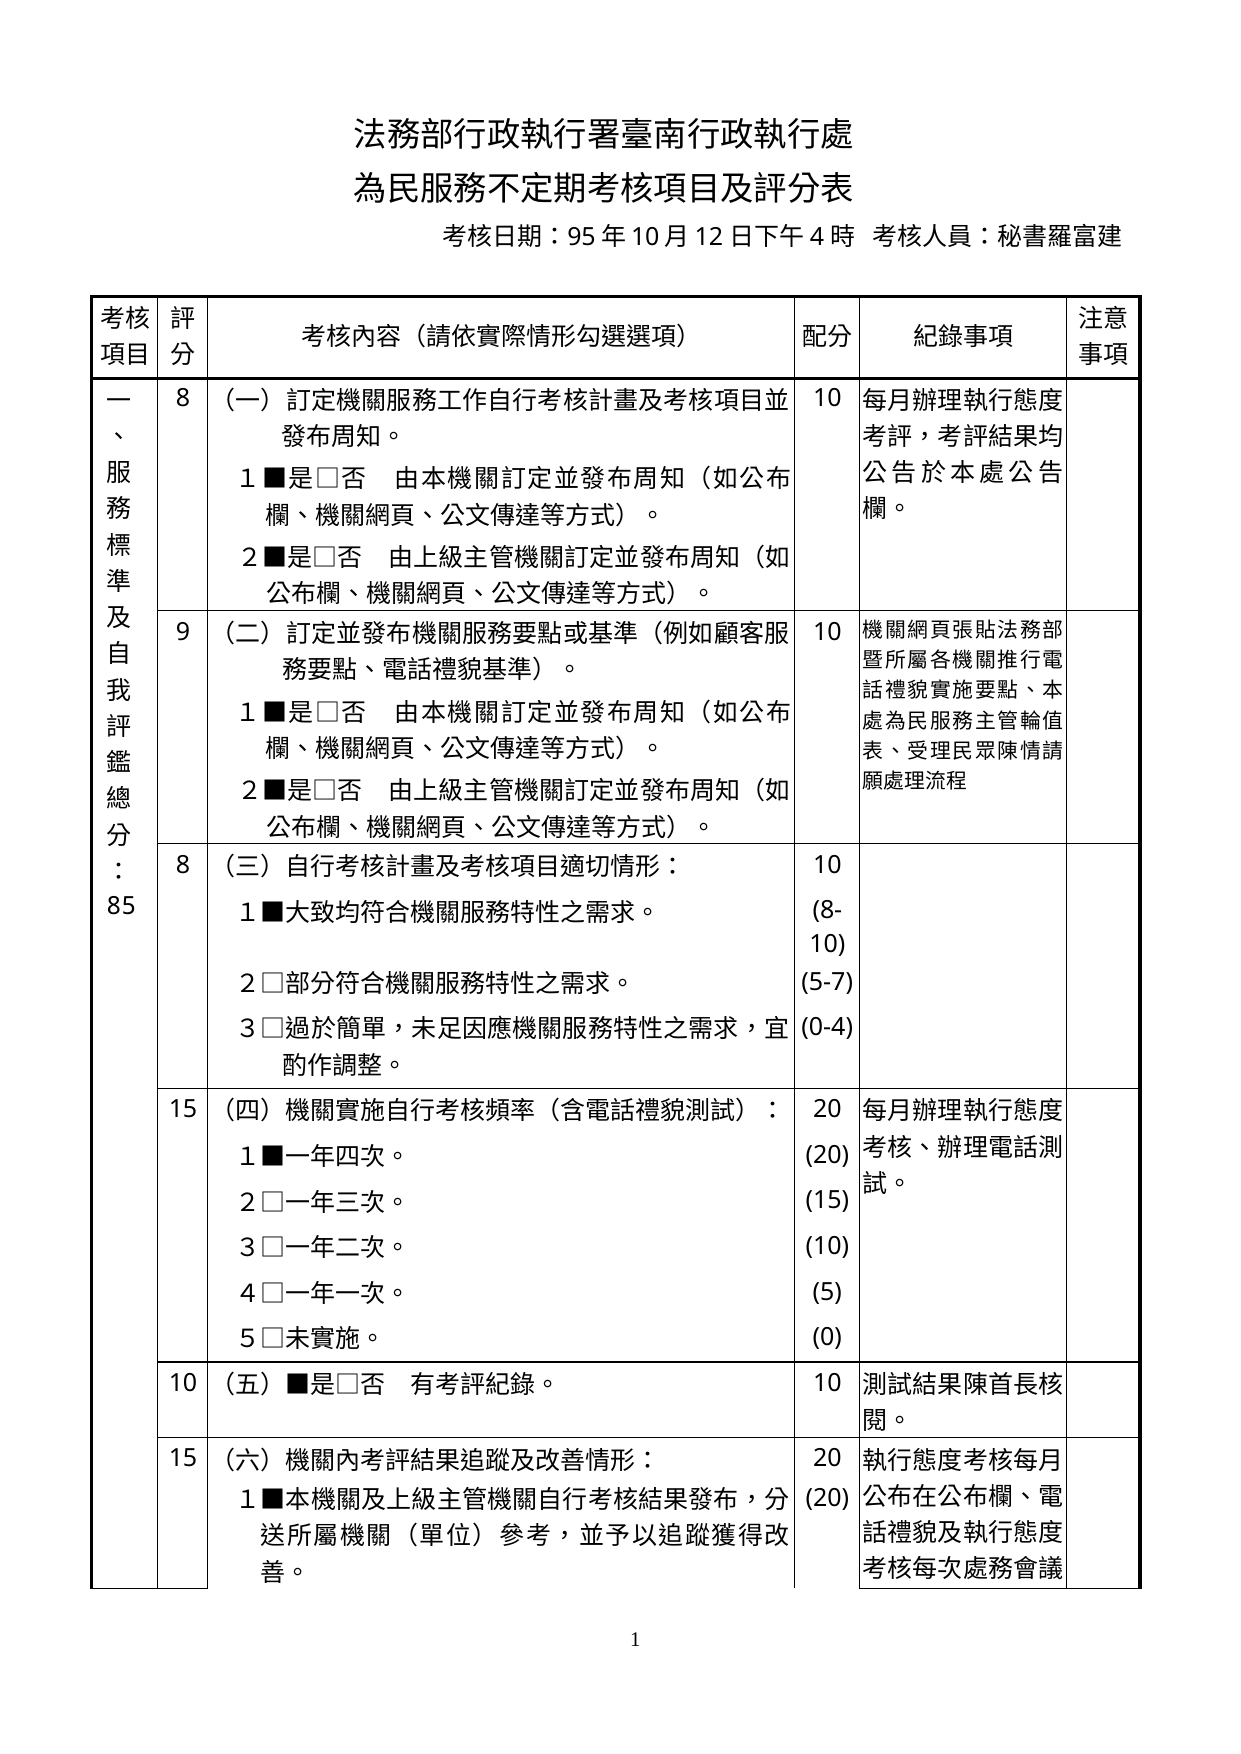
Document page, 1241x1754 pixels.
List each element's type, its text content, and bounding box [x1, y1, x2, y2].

table_cell (0-4) [795, 1006, 859, 1088]
table_cell 20 [795, 1089, 859, 1133]
table_header 注意事項 [1067, 298, 1138, 377]
text 考核日期：95年10月12 日下午4 時 考核人員：秘書羅富建 [148, 217, 1122, 253]
table_cell 8 [158, 380, 207, 610]
table_cell 10 [795, 611, 859, 843]
table_cell 執行態度考核每月公布在公布欄、電話禮貌及執行態度考核每次處務會議 [860, 1438, 1066, 1588]
table_cell ２□一年三次。 [208, 1179, 794, 1224]
table_cell [860, 844, 1066, 1088]
table_header 考核內容（請依實際情形勾選選項） [208, 298, 794, 377]
table_header 配分 [795, 298, 859, 377]
table_cell [1067, 1363, 1138, 1437]
table_cell [1067, 380, 1138, 610]
table_cell (20) [795, 1476, 859, 1588]
table_cell 10 [795, 380, 859, 610]
table_cell 測試結果陳首長核閱。 [860, 1363, 1066, 1437]
table_cell 機關網頁張貼法務部暨所屬各機關推行電話禮貌實施要點、本處為民服務主管輪值表、受理民眾陳情請願處理流程 [860, 611, 1066, 843]
table_cell (8-10) [795, 889, 859, 960]
table_cell (0) [795, 1316, 859, 1361]
table_cell 每月辦理執行態度考評，考評結果均公告於本處公告欄。 [860, 380, 1066, 610]
table_cell １■本機關及上級主管機關自行考核結果發布，分送所屬機關（單位）參考，並予以追蹤獲得改善。 [208, 1476, 794, 1588]
table_cell 每月辦理執行態度考核、辦理電話測試。 [860, 1089, 1066, 1361]
table_cell (15) [795, 1179, 859, 1224]
table_cell 10 [795, 844, 859, 889]
table_cell （四）機關實施自行考核頻率（含電話禮貌測試）： [208, 1089, 794, 1133]
text 為民服務不定期考核項目及評分表 [85, 162, 1122, 210]
table_cell ５□未實施。 [208, 1316, 794, 1361]
table_cell ４□一年一次。 [208, 1270, 794, 1316]
table_cell 20 [795, 1438, 859, 1476]
table_cell ３□過於簡單，未足因應機關服務特性之需求，宜酌作調整。 [208, 1006, 794, 1088]
table_cell (5-7) [795, 960, 859, 1006]
table_cell １■大致均符合機關服務特性之需求。 [208, 889, 794, 960]
table_header 紀錄事項 [860, 298, 1066, 377]
table_cell [1067, 1438, 1138, 1588]
table_cell 10 [795, 1363, 859, 1437]
table_header 評分 [158, 298, 207, 377]
table_cell [1067, 1089, 1138, 1361]
table_cell (5) [795, 1270, 859, 1316]
table_cell [1067, 611, 1138, 843]
table_cell （一）訂定機關服務工作自行考核計畫及考核項目並發布周知。 １■是□否 由本機關訂定並發布周知（如公布欄、機關網頁、公文傳達等方式）。 ２■是□否 由上級主管機關訂定並發布周知（如公布欄、機關網頁、公文傳達等方式）。 [208, 380, 794, 610]
table_cell 一、服務標準及自我評鑑 總分：85 [93, 380, 157, 1588]
table_cell [1067, 844, 1138, 1088]
table_cell ２□部分符合機關服務特性之需求。 [208, 960, 794, 1006]
table_cell （六）機關內考評結果追蹤及改善情形： [208, 1438, 794, 1476]
table_cell 15 [158, 1438, 207, 1588]
table_cell 9 [158, 611, 207, 843]
table_cell 10 [158, 1363, 207, 1437]
text 法務部行政執行署臺南行政執行處 [85, 108, 1122, 156]
table_cell 8 [158, 844, 207, 1088]
table_cell 15 [158, 1089, 207, 1361]
table_cell （五）■是□否 有考評紀錄。 [208, 1363, 794, 1437]
table_cell ３□一年二次。 [208, 1225, 794, 1270]
table_cell （二）訂定並發布機關服務要點或基準（例如顧客服務要點、電話禮貌基準）。 １■是□否 由本機關訂定並發布周知（如公布欄、機關網頁、公文傳達等方式）。 ２■是□否 由上級主管機關訂定並發布周知（如公布欄、機關網頁、公文傳達等方式）。 [208, 611, 794, 843]
table_cell １■一年四次。 [208, 1133, 794, 1179]
table_cell (20) [795, 1133, 859, 1179]
table_cell （三）自行考核計畫及考核項目適切情形： [208, 844, 794, 889]
table_cell (10) [795, 1225, 859, 1270]
table_header 考核項目 [93, 298, 157, 377]
